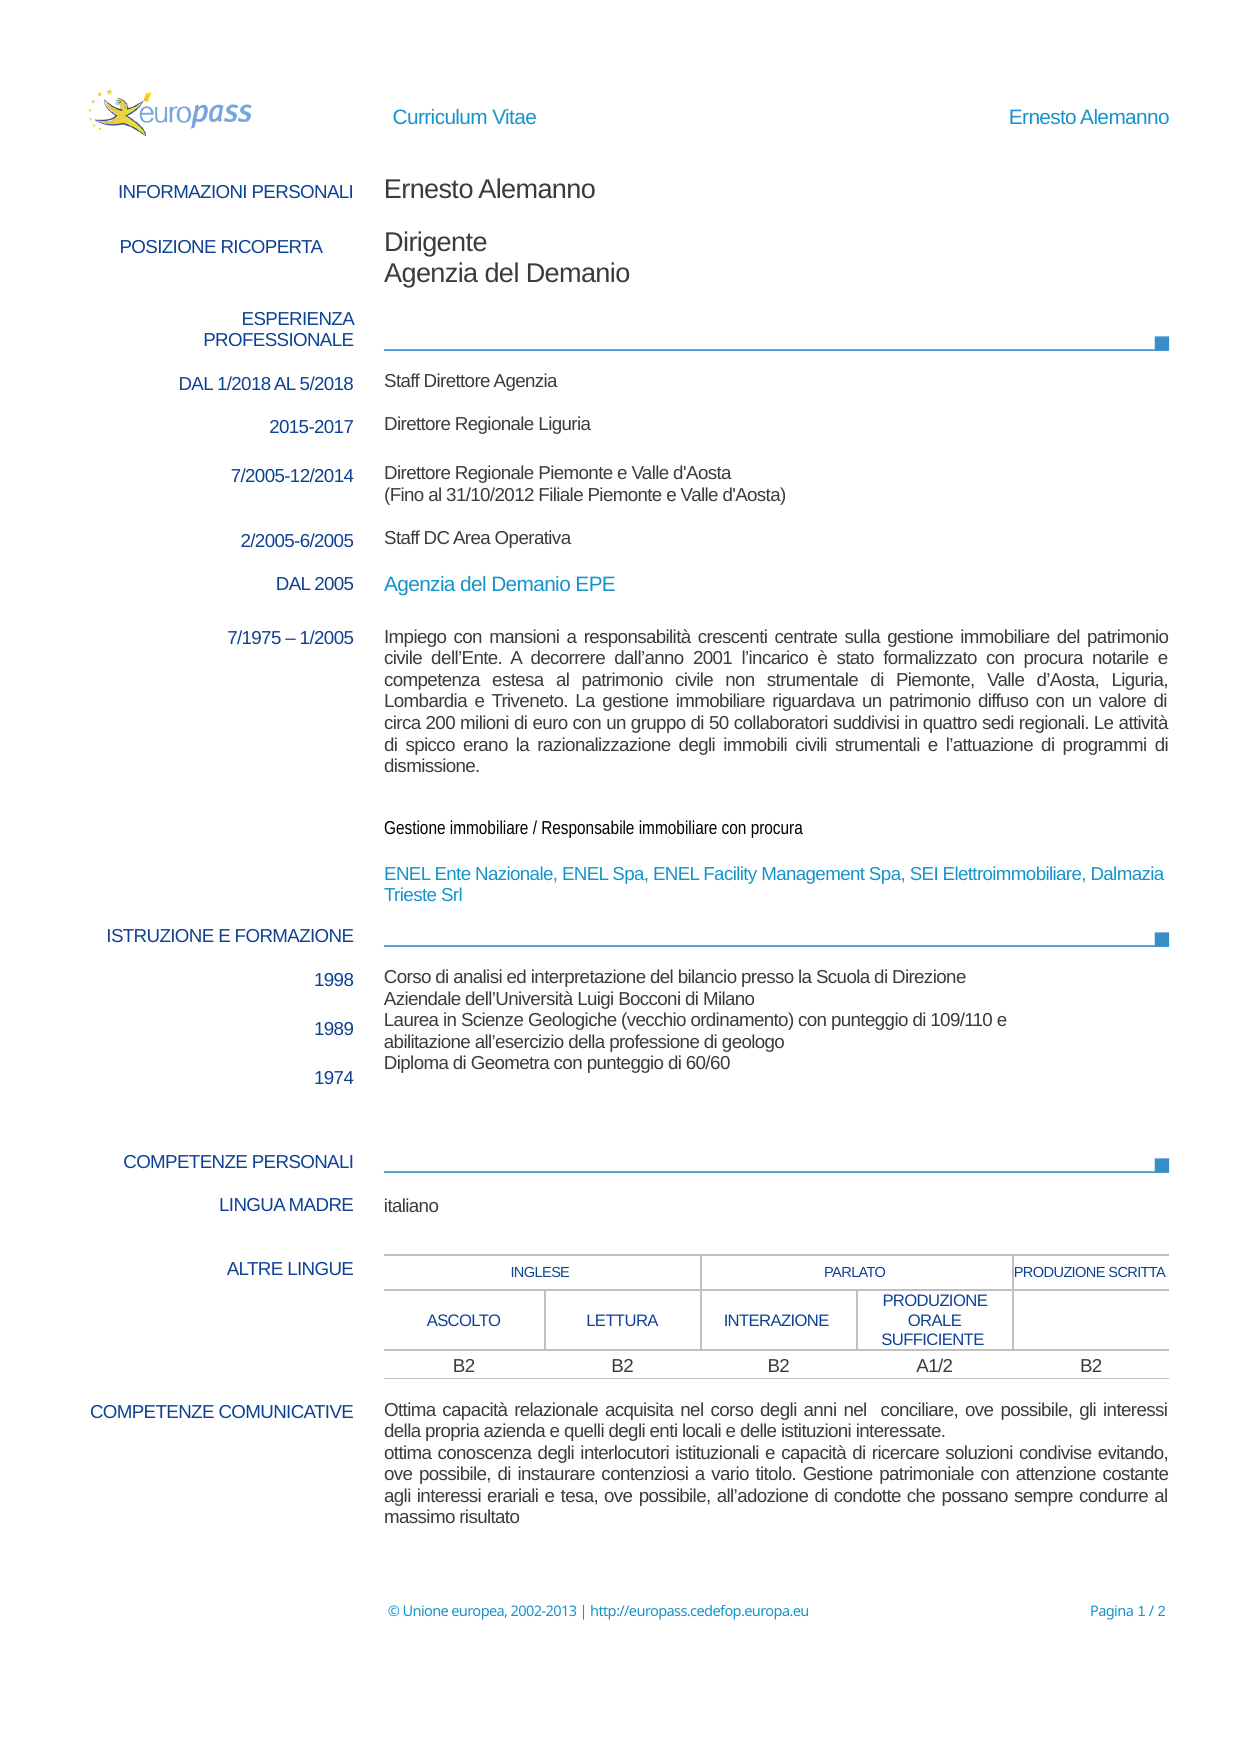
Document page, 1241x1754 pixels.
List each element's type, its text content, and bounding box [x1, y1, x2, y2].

table_header Corso di analisi ed interpretazione del bilancio presso la Scuola di Direzione Aziendale dell’Università Luigi Bocconi di Milano Laurea in Scienze Geologiche (vecchio ordinamento) con punteggio di 109/110 e abilitazione all’esercizio della professione di geologo Diploma di Geometra con punteggio di 60/60 [384, 966, 1033, 1073]
table_cell Dal 2005 [89, 570, 384, 623]
table_header [384, 1151, 1169, 1171]
table_cell B2 [384, 1351, 544, 1378]
table_cell A1/2 [857, 1351, 1013, 1378]
table_header 1998 1989 1974 [89, 966, 384, 1131]
table_header POSIZIONE RICOPERTA [89, 226, 384, 288]
table_header [1034, 966, 1169, 1073]
table_header [384, 308, 1169, 349]
table_cell [384, 779, 1169, 815]
table_cell Gestione immobiliare / Responsabile immobiliare con procura [384, 815, 1169, 862]
table_header Ottima capacità relazionale acquisita nel corso degli anni nel conciliare, ove possibile, gli interessi della propria azienda e quelli degli enti locali e delle istituzioni interessate. ottima conoscenza degli interlocutori istituzionali e capacità di ricercare soluzioni condivise evitando, ove possibile, di instaurare contenziosi a vario titolo. Gestione patrimoniale con attenzione costante agli interessi erariali e tesa, ove possibile, all’adozione di condotte che possano sempre condurre al massimo risultato [384, 1399, 1169, 1528]
table_header DaL 1/2018 AL 5/2018 [89, 370, 384, 413]
table_header ISTRUZIONE E FORMAZIONE [89, 925, 384, 947]
table_cell 2015-2017 [89, 413, 384, 462]
table_header Competenze comunicative [89, 1399, 384, 1528]
table_cell PARLATO [702, 1256, 1012, 1289]
table_cell Interazione [702, 1291, 856, 1349]
table_cell Staff DC Area Operativa [384, 527, 1169, 570]
table_header Staff Direttore Agenzia [384, 370, 1169, 413]
table_cell Ascolto [384, 1291, 544, 1349]
table_cell B2 [701, 1351, 857, 1378]
table_header Ernesto Alemanno [384, 171, 1169, 207]
table_header COMPETENZE PERSONALI [89, 1151, 384, 1173]
table_cell 7/2005-12/2014 [89, 462, 384, 527]
table_cell Agenzia del Demanio EPE [384, 570, 1169, 623]
table_cell [89, 1349, 384, 1378]
table_cell [89, 1218, 384, 1254]
table_cell Lettura [546, 1291, 700, 1349]
table_header Dirigente Agenzia del Demanio [384, 226, 1169, 288]
table_cell 7/1975 – 1/2005 [89, 624, 384, 905]
table_cell Impiego con mansioni a responsabilità crescenti centrate sulla gestione immobiliare del patrimonio civile dell’Ente. A decorrere dall’anno 2001 l’incarico è stato formalizzato con procura notarile e competenza estesa al patrimonio civile non strumentale di Piemonte, Valle d’Aosta, Liguria, Lombardia e Triveneto. La gestione immobiliare riguardava un patrimonio diffuso con un valore di circa 200 milioni di euro con un gruppo di 50 collaboratori suddivisi in quattro sedi regionali. Le attività di spicco erano la razionalizzazione degli immobili civili strumentali e l’attuazione di programmi di dismissione. [384, 624, 1169, 779]
table_cell [384, 1110, 1169, 1131]
table_cell ENEL Ente Nazionale, ENEL Spa, ENEL Facility Management Spa, SEI Elettroimmobiliare, Dalmazia Trieste Srl [384, 862, 1169, 905]
table_header ESPERIENZA PROFESSIONALE [89, 308, 384, 351]
table_header italiano [384, 1192, 1169, 1218]
table_cell PRODUZIONE SCRITTA [1014, 1256, 1169, 1289]
table_header Lingua madre [89, 1192, 384, 1218]
table_cell [384, 1074, 1169, 1110]
table_header INFORMAZIONI PERSONALI [89, 171, 384, 207]
table_cell inglese [384, 1256, 700, 1289]
table_cell Direttore Regionale Piemonte e Valle d'Aosta (Fino al 31/10/2012 Filiale Piemonte e Valle d'Aosta) [384, 462, 1169, 527]
table_cell [1014, 1291, 1169, 1349]
table_cell Produzione orale sufficiente [858, 1291, 1012, 1349]
table_header [384, 925, 1169, 945]
table_cell b2 [1013, 1351, 1169, 1378]
table_cell [384, 1218, 1169, 1254]
table_cell Direttore Regionale Liguria [384, 413, 1169, 462]
table_cell Altre lingue [89, 1254, 384, 1349]
table_cell 2/2005-6/2005 [89, 527, 384, 570]
table_cell B2 [545, 1351, 701, 1378]
